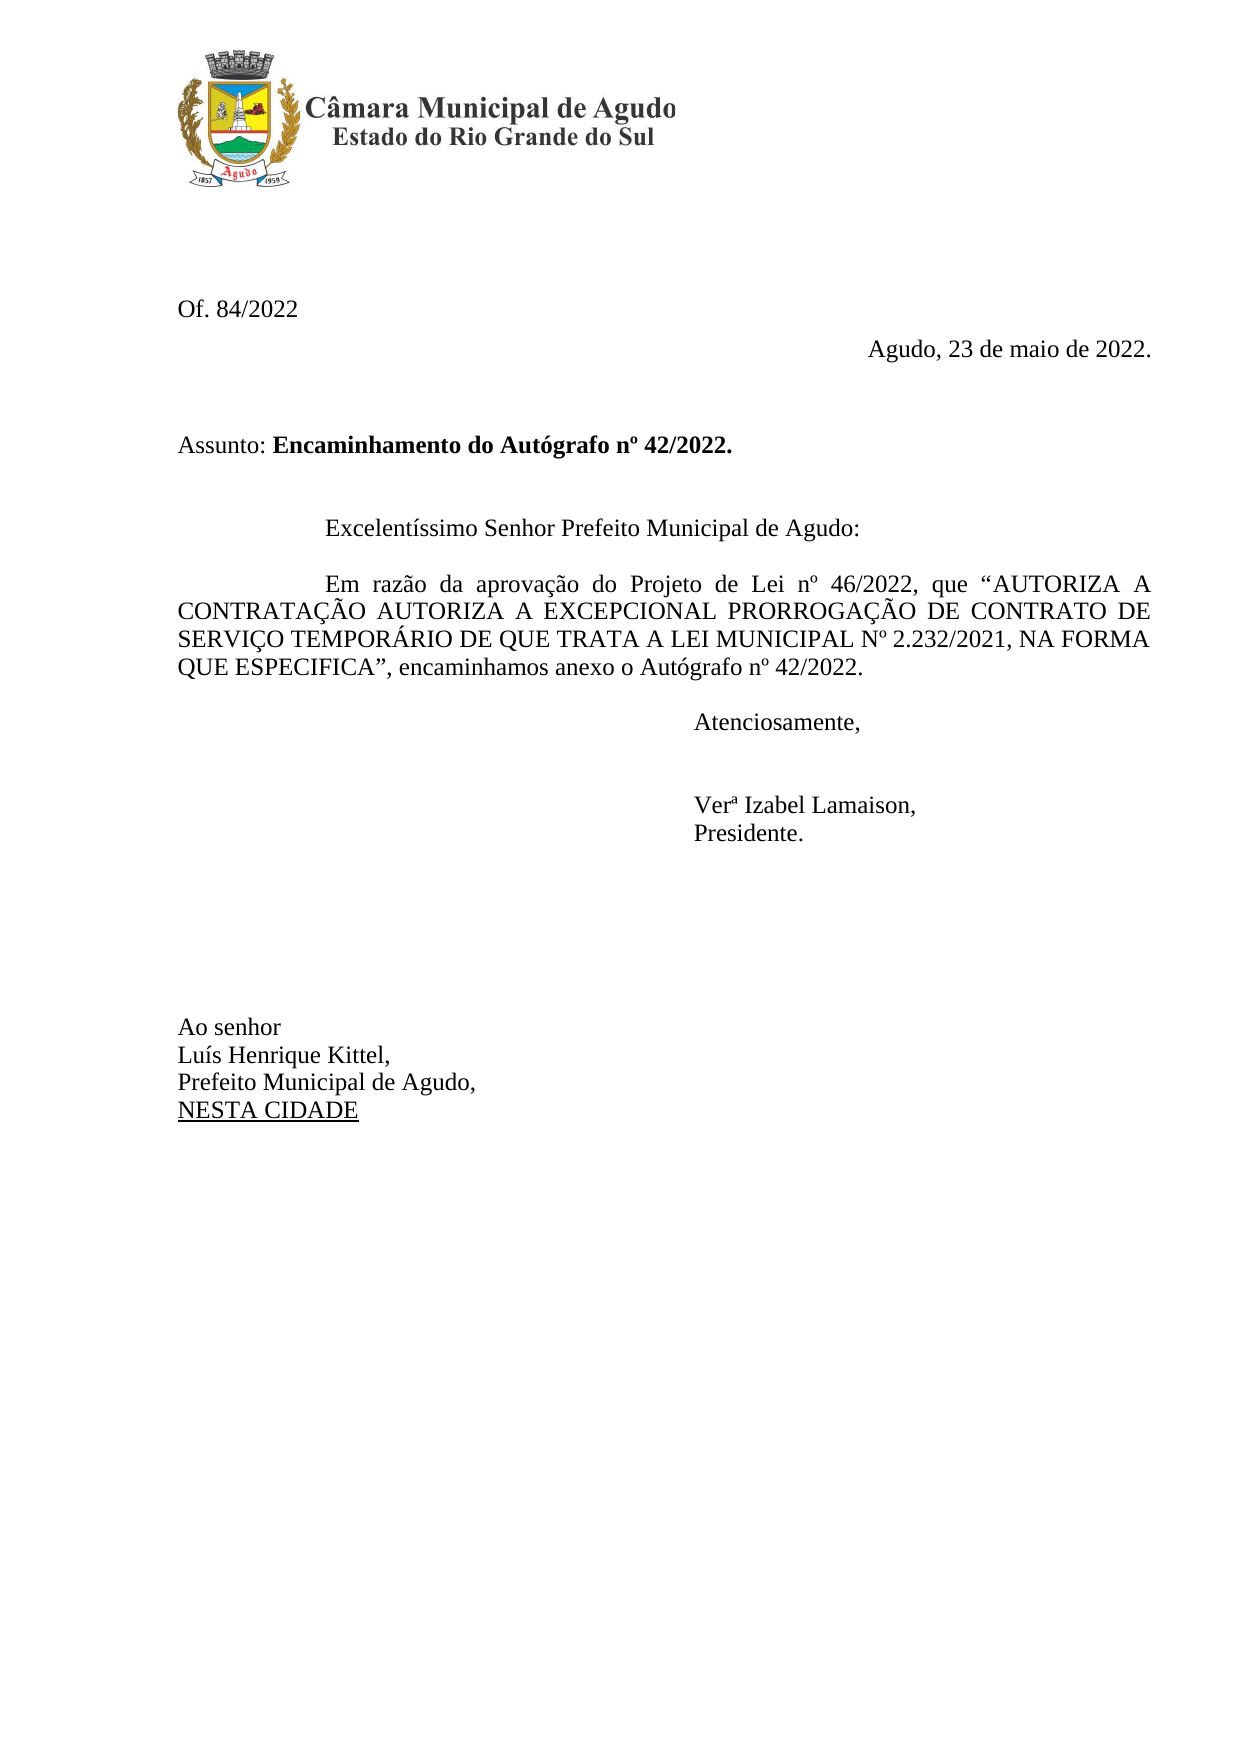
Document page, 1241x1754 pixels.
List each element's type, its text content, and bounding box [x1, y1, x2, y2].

text Excelentíssimo Senhor Prefeito Municipal de Agudo: [177, 514, 1152, 542]
text Atenciosamente, [546, 708, 1152, 736]
picture [177, 50, 676, 187]
text Verª Izabel Lamaison, [546, 791, 1152, 819]
text Of. 84/2022 [177, 295, 1152, 323]
text Em razão da aprovação do Projeto de Lei nº 46/2022, que “AUTORIZA A CONTRATAÇÃO AUTORIZA A EXCEPCIONAL PRORROGAÇÃO DE CONTRATO DE SERVIÇO TEMPORÁRIO DE QUE TRATA A LEI MUNICIPAL Nº 2.232/2021, NA FORMA QUE ESPECIFICA”, encaminhamos anexo o Autógrafo nº 42/2022. [177, 570, 1152, 681]
text Agudo, 23 de maio de 2022. [177, 336, 1152, 363]
text Assunto: Encaminhamento do Autógrafo nº 42/2022. [177, 431, 1152, 459]
text Luís Henrique Kittel, [177, 1041, 1152, 1068]
text Prefeito Municipal de Agudo, [177, 1068, 1152, 1096]
text Ao senhor [177, 1013, 1152, 1041]
text Presidente. [546, 819, 1152, 847]
text NESTA CIDADE [177, 1096, 1152, 1124]
